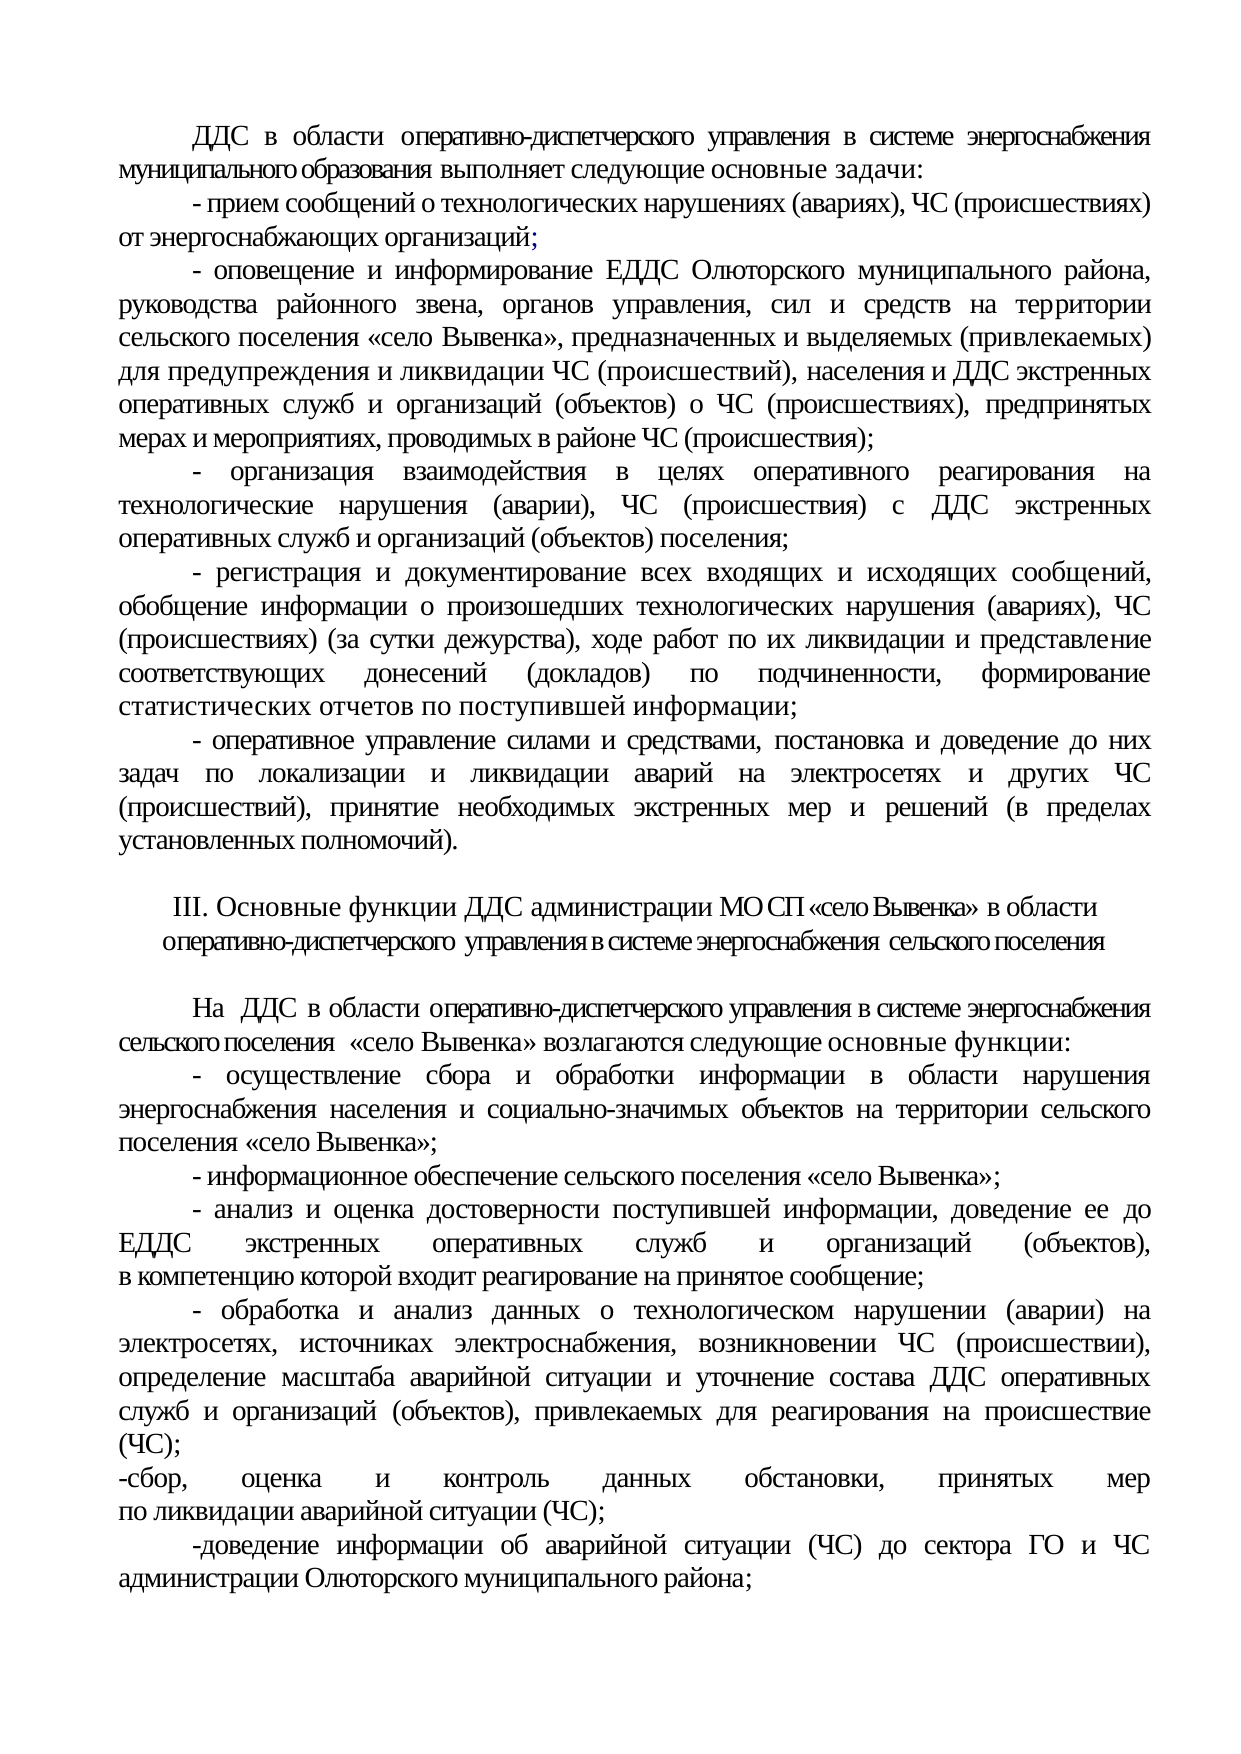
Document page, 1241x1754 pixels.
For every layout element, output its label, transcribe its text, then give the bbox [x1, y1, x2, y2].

text - анализ и оценка достоверности поступившей информации, доведение ее до ЕДДС экстренных оперативных служб и организаций (объектов), в компетенцию которой входит реагирование на принятое сообщение; [118, 1191, 1152, 1292]
text - оповещение и информирование ЕДДС Олюторского муниципального района, руководства районного звена, органов управления, сил и средств на территории сельского поселения «село Вывенка», предназначенных и выделяемых (привлекаемых) для предупреждения и ликвидации ЧС (происшествий), населения и ДДС экстренных оперативных служб и организаций (объектов) о ЧС (происшествиях), предпринятых мерах и мероприятиях, проводимых в районе ЧС (происшествия); [118, 252, 1152, 453]
text -доведение информации об аварийной ситуации (ЧС) до сектора ГО и ЧС администрации Олюторского муниципального района; [118, 1527, 1152, 1594]
text - осуществление сбора и обработки информации в области нарушения энергоснабжения населения и социально-значимых объектов на территории сельского поселения «село Вывенка»; [118, 1057, 1152, 1158]
text На ДДС в области оперативно-диспетчерского управления в системе энергоснабжения сельского поселения «село Вывенка» возлагаются следующие основные функции: [118, 990, 1152, 1057]
text -сбор, оценка и контроль данных обстановки, принятых мер по ликвидации аварийной ситуации (ЧС); [118, 1460, 1152, 1527]
text ДДС в области оперативно-диспетчерского управления в системе энергоснабжения муниципального образования выполняет следующие основные задачи: [118, 118, 1152, 185]
text - регистрация и документирование всех входящих и исходящих сообщений, обобщение информации о произошедших технологических нарушения (авариях), ЧС (происшествиях) (за сутки дежурства), ходе работ по их ликвидации и представление соответствующих донесений (докладов) по подчиненности, формирование статистических отчетов по поступившей информации; [118, 554, 1152, 722]
text - информационное обеспечение сельского поселения «село Вывенка»; [118, 1158, 1152, 1191]
text - обработка и анализ данных о технологическом нарушении (аварии) на электросетях, источниках электроснабжения, возникновении ЧС (происшествии), определение масштаба аварийной ситуации и уточнение состава ДДС оперативных служб и организаций (объектов), привлекаемых для реагирования на происшествие (ЧС); [118, 1292, 1152, 1460]
text - прием сообщений о технологических нарушениях (авариях), ЧС (происшествиях) от энергоснабжающих организаций; [118, 185, 1152, 252]
text - организация взаимодействия в целях оперативного реагирования на технологические нарушения (аварии), ЧС (происшествия) с ДДС экстренных оперативных служб и организаций (объектов) поселения; [118, 453, 1152, 554]
text III. Основные функции ДДС администрации МО СП «село Вывенка» в области оперативно-диспетчерского управления в системе энергоснабжения сельского поселения [118, 889, 1152, 957]
text - оперативное управление силами и средствами, постановка и доведение до них задач по локализации и ликвидации аварий на электросетях и других ЧС (происшествий), принятие необходимых экстренных мер и решений (в пределах установленных полномочий). [118, 722, 1152, 856]
